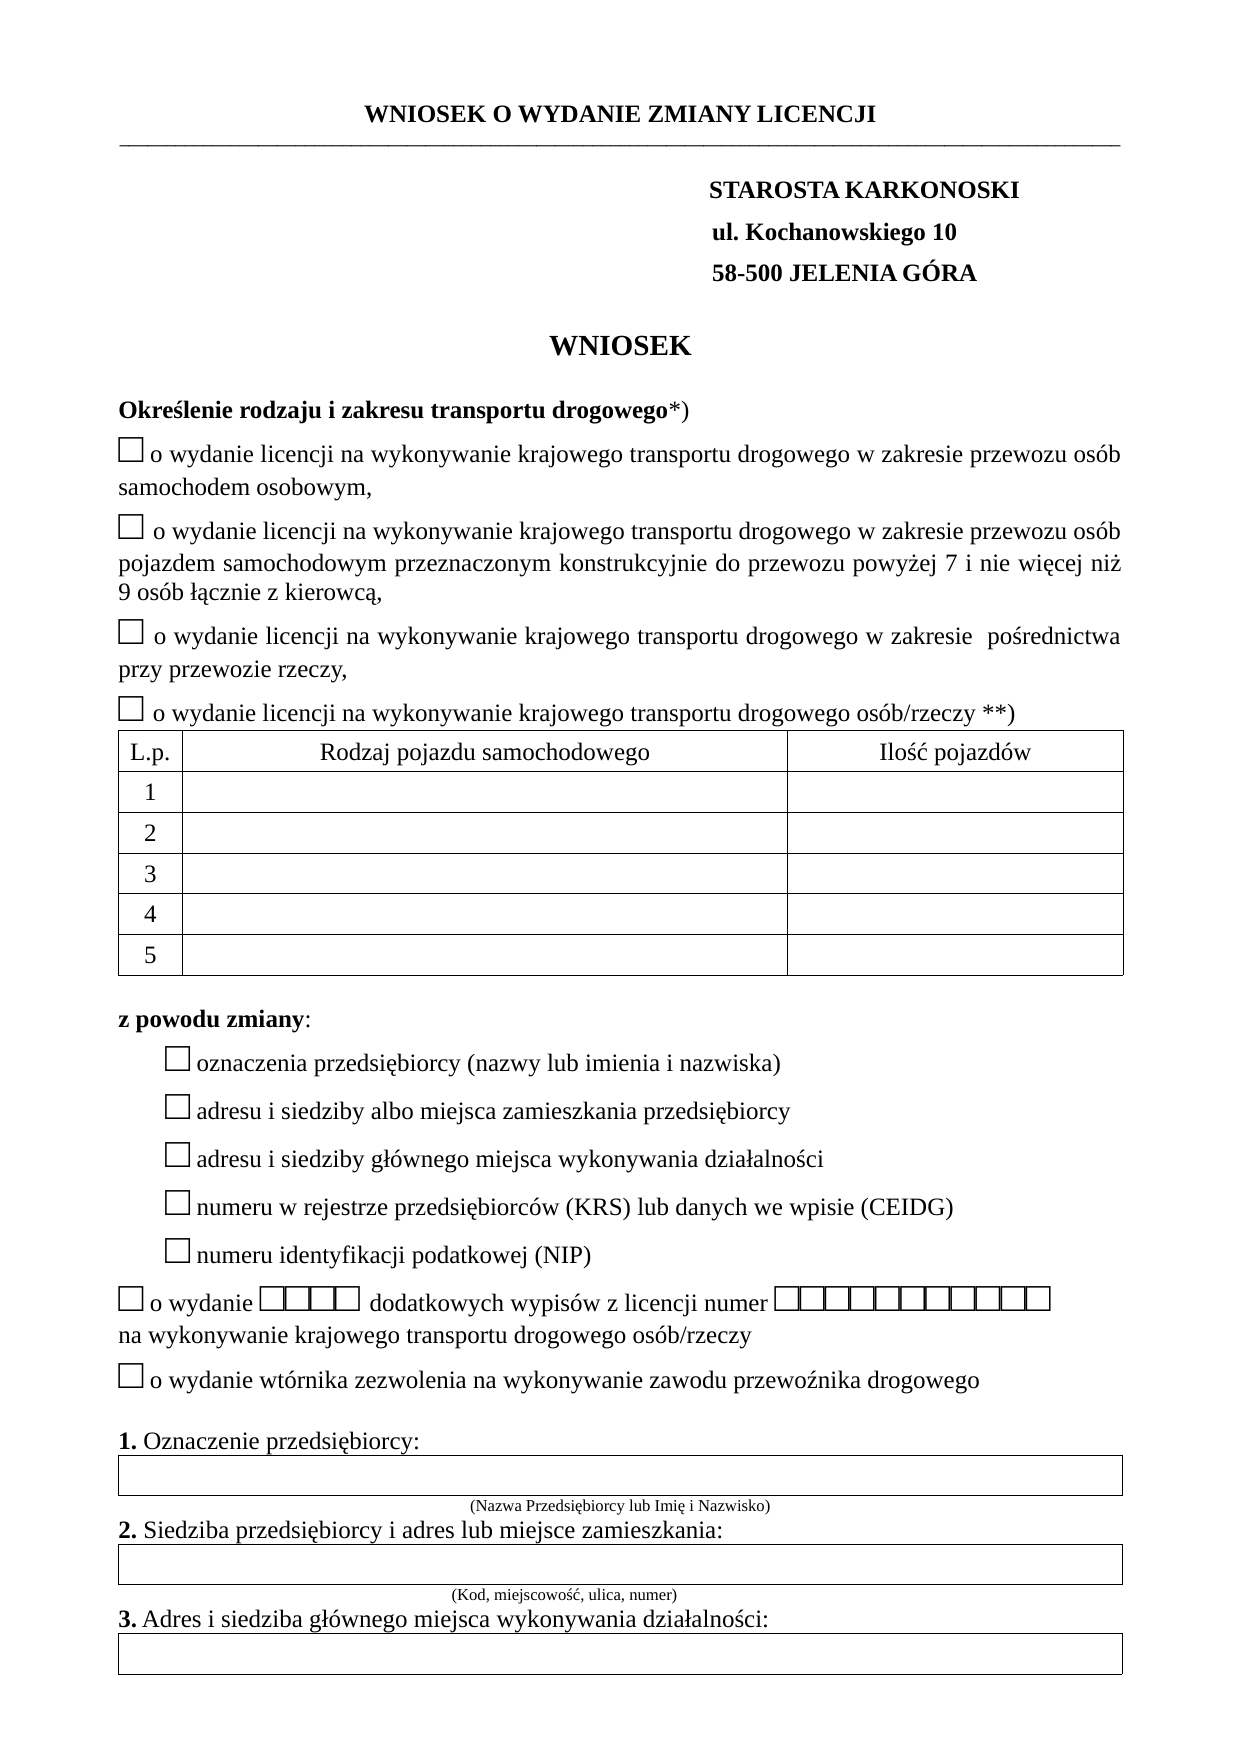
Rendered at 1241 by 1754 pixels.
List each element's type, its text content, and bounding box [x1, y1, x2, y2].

table_cell [788, 894, 1123, 934]
text □ adresu i siedziby głównego miejsca wykonywania działalności [118, 1129, 1122, 1177]
text □ o wydanie licencji na wykonywanie krajowego transportu drogowego w zakresie przewozu osób samochodem osobowym, [118, 424, 1122, 500]
table_header L.p. [119, 731, 182, 771]
table_header Rodzaj pojazdu samochodowego [183, 731, 787, 771]
text □ o wydanie wtórnika zezwolenia na wykonywanie zawodu przewoźnika drogowego [118, 1349, 1122, 1426]
table_cell [788, 854, 1123, 893]
text □ adresu i siedziby albo miejsca zamieszkania przedsiębiorcy [118, 1081, 1122, 1129]
text □ o wydanie licencji na wykonywanie krajowego transportu drogowego w zakresie pośrednictwa przy przewozie rzeczy, [118, 606, 1122, 682]
table_cell [183, 854, 787, 893]
text ul. Kochanowskiego 10 [118, 217, 1122, 245]
table_header [119, 1545, 1122, 1584]
table_cell 3 [119, 854, 182, 893]
table_cell 1 [119, 772, 182, 812]
text WNIOSEK [118, 328, 1122, 395]
table_cell [183, 894, 787, 934]
table_header [119, 1456, 1122, 1495]
text STAROSTA KARKONOSKI [635, 175, 1122, 204]
text □ numeru w rejestrze przedsiębiorców (KRS) lub danych we wpisie (CEIDG) [118, 1177, 1122, 1224]
text □ o wydanie licencji na wykonywanie krajowego transportu drogowego w zakresie przewozu osób pojazdem samochodowym przeznaczonym konstrukcyjnie do przewozu powyżej 7 i nie więcej niż 9 osób łącznie z kierowcą, [118, 500, 1122, 606]
table_header [119, 1634, 1122, 1673]
text □ oznaczenia przedsiębiorcy (nazwy lub imienia i nazwiska) [118, 1033, 1122, 1081]
table_cell [183, 772, 787, 812]
text (Kod, miejscowość, ulica, numer) 3. Adres i siedziba głównego miejsca wykonywania działalności: [118, 1585, 1122, 1633]
text 58-500 JELENIA GÓRA [118, 258, 1122, 287]
text □ o wydanie licencji na wykonywanie krajowego transportu drogowego osób/rzeczy **) [118, 682, 1122, 730]
table_cell 5 [119, 935, 182, 975]
text □ numeru identyfikacji podatkowej (NIP) [118, 1224, 1122, 1272]
table_cell [788, 772, 1123, 812]
table_cell 2 [119, 813, 182, 853]
table_cell [788, 935, 1123, 975]
text 2. Siedziba przedsiębiorcy i adres lub miejsce zamieszkania: [118, 1515, 1122, 1544]
table_cell 4 [119, 894, 182, 934]
table_cell [183, 935, 787, 975]
text (Nazwa Przedsiębiorcy lub Imię i Nazwisko) [118, 1496, 1122, 1515]
text □ o wydanie □□□□ dodatkowych wypisów z licencji numer □□□□□□□□□□□ na wykonywanie krajowego transportu drogowego osób/rzeczy [118, 1272, 1122, 1349]
text 1. Oznaczenie przedsiębiorcy: [118, 1426, 1122, 1454]
text Określenie rodzaju i zakresu transportu drogowego*) [118, 395, 1122, 424]
table_header Ilość pojazdów [788, 731, 1123, 771]
table_cell [788, 813, 1123, 853]
table_cell [183, 813, 787, 853]
text z powodu zmiany: [118, 1004, 1122, 1033]
